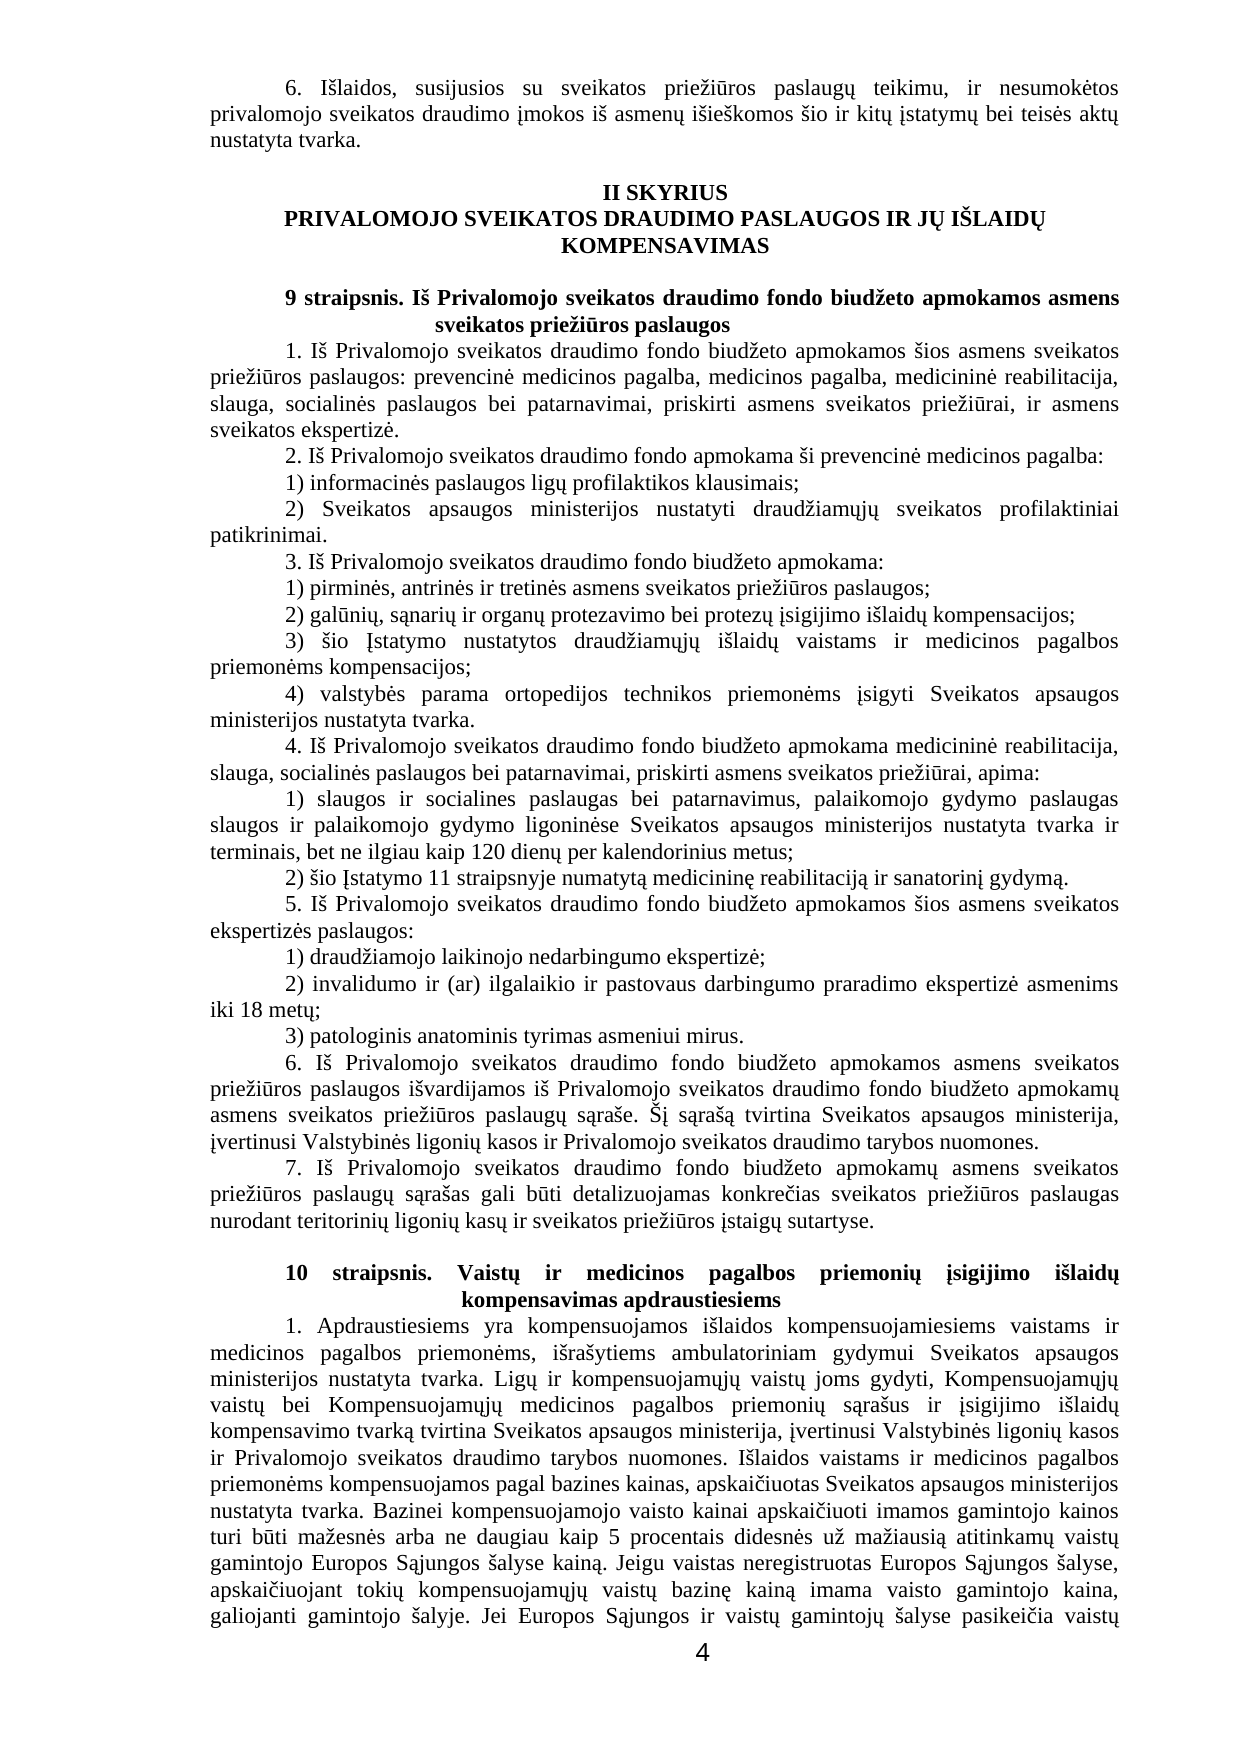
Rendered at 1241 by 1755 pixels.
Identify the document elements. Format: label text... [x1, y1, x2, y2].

text 1) pirminės, antrinės ir tretinės asmens sveikatos priežiūros paslaugos; [210, 574, 1120, 601]
text 6. Išlaidos, susijusios su sveikatos priežiūros paslaugų teikimu, ir nesumokėtos privalomojo sveikatos draudimo įmokos iš asmenų išieškomos šio ir kitų įstatymų bei teisės aktų nustatyta tvarka. [210, 73, 1120, 153]
text PRIVALOMOJO SVEIKATOS DRAUDIMO PASLAUGOS IR JŲ IŠLAIDŲ KOMPENSAVIMAS [210, 205, 1120, 258]
text 4) valstybės parama ortopedijos technikos priemonėms įsigyti Sveikatos apsaugos ministerijos nustatyta tvarka. [210, 680, 1120, 732]
text 1. Apdraustiesiems yra kompensuojamos išlaidos kompensuojamiesiems vaistams ir medicinos pagalbos priemonėms, išrašytiems ambulatoriniam gydymui Sveikatos apsaugos ministerijos nustatyta tvarka. Ligų ir kompensuojamųjų vaistų joms gydyti, Kompensuojamųjų vaistų bei Kompensuojamųjų medicinos pagalbos priemonių sąrašus ir įsigijimo išlaidų kompensavimo tvarką tvirtina Sveikatos apsaugos ministerija, įvertinusi Valstybinės ligonių kasos ir Privalomojo sveikatos draudimo tarybos nuomones. Išlaidos vaistams ir medicinos pagalbos priemonėms kompensuojamos pagal bazines kainas, apskaičiuotas Sveikatos apsaugos ministerijos nustatyta tvarka. Bazinei kompensuojamojo vaisto kainai apskaičiuoti imamos gamintojo kainos turi būti mažesnės arba ne daugiau kaip 5 procentais didesnės už mažiausią atitinkamų vaistų gamintojo Europos Sąjungos šalyse kainą. Jeigu vaistas neregistruotas Europos Sąjungos šalyse, apskaičiuojant tokių kompensuojamųjų vaistų bazinę kainą imama vaisto gamintojo kaina, galiojanti gamintojo šalyje. Jei Europos Sąjungos ir vaistų gamintojų šalyse pasikeičia vaistų [210, 1312, 1120, 1628]
text 1) slaugos ir socialines paslaugas bei patarnavimus, palaikomojo gydymo paslaugas slaugos ir palaikomojo gydymo ligoninėse Sveikatos apsaugos ministerijos nustatyta tvarka ir terminais, bet ne ilgiau kaip 120 dienų per kalendorinius metus; [210, 785, 1120, 864]
text 1) informacinės paslaugos ligų profilaktikos klausimais; [210, 469, 1120, 495]
text II SKYRIUS [210, 179, 1120, 205]
text 2) šio Įstatymo 11 straipsnyje numatytą medicininę reabilitaciją ir sanatorinį gydymą. [210, 864, 1120, 891]
text 1. Iš Privalomojo sveikatos draudimo fondo biudžeto apmokamos šios asmens sveikatos priežiūros paslaugos: prevencinė medicinos pagalba, medicinos pagalba, medicininė reabilitacija, slauga, socialinės paslaugos bei patarnavimai, priskirti asmens sveikatos priežiūrai, ir asmens sveikatos ekspertizė. [210, 337, 1120, 442]
text 10 straipsnis. Vaistų ir medicinos pagalbos priemonių įsigijimo išlaidų kompensavimas apdraustiesiems [285, 1259, 1120, 1312]
text 3) patologinis anatominis tyrimas asmeniui mirus. [210, 1022, 1120, 1049]
text 2) galūnių, sąnarių ir organų protezavimo bei protezų įsigijimo išlaidų kompensacijos; [210, 601, 1120, 627]
text 5. Iš Privalomojo sveikatos draudimo fondo biudžeto apmokamos šios asmens sveikatos ekspertizės paslaugos: [210, 891, 1120, 943]
text 3) šio Įstatymo nustatytos draudžiamųjų išlaidų vaistams ir medicinos pagalbos priemonėms kompensacijos; [210, 627, 1120, 680]
text 3. Iš Privalomojo sveikatos draudimo fondo biudžeto apmokama: [210, 548, 1120, 574]
text 2) Sveikatos apsaugos ministerijos nustatyti draudžiamųjų sveikatos profilaktiniai patikrinimai. [210, 495, 1120, 548]
text 2. Iš Privalomojo sveikatos draudimo fondo apmokama ši prevencinė medicinos pagalba: [210, 442, 1120, 469]
text 2) invalidumo ir (ar) ilgalaikio ir pastovaus darbingumo praradimo ekspertizė asmenims iki 18 metų; [210, 969, 1120, 1022]
text 9 straipsnis. Iš Privalomojo sveikatos draudimo fondo biudžeto apmokamos asmens sveikatos priežiūros paslaugos [285, 284, 1120, 337]
text 1) draudžiamojo laikinojo nedarbingumo ekspertizė; [210, 943, 1120, 969]
text 6. Iš Privalomojo sveikatos draudimo fondo biudžeto apmokamos asmens sveikatos priežiūros paslaugos išvardijamos iš Privalomojo sveikatos draudimo fondo biudžeto apmokamų asmens sveikatos priežiūros paslaugų sąraše. Šį sąrašą tvirtina Sveikatos apsaugos ministerija, įvertinusi Valstybinės ligonių kasos ir Privalomojo sveikatos draudimo tarybos nuomones. [210, 1049, 1120, 1154]
text 4. Iš Privalomojo sveikatos draudimo fondo biudžeto apmokama medicininė reabilitacija, slauga, socialinės paslaugos bei patarnavimai, priskirti asmens sveikatos priežiūrai, apima: [210, 732, 1120, 785]
text 7. Iš Privalomojo sveikatos draudimo fondo biudžeto apmokamų asmens sveikatos priežiūros paslaugų sąrašas gali būti detalizuojamas konkrečias sveikatos priežiūros paslaugas nurodant teritorinių ligonių kasų ir sveikatos priežiūros įstaigų sutartyse. [210, 1154, 1120, 1233]
